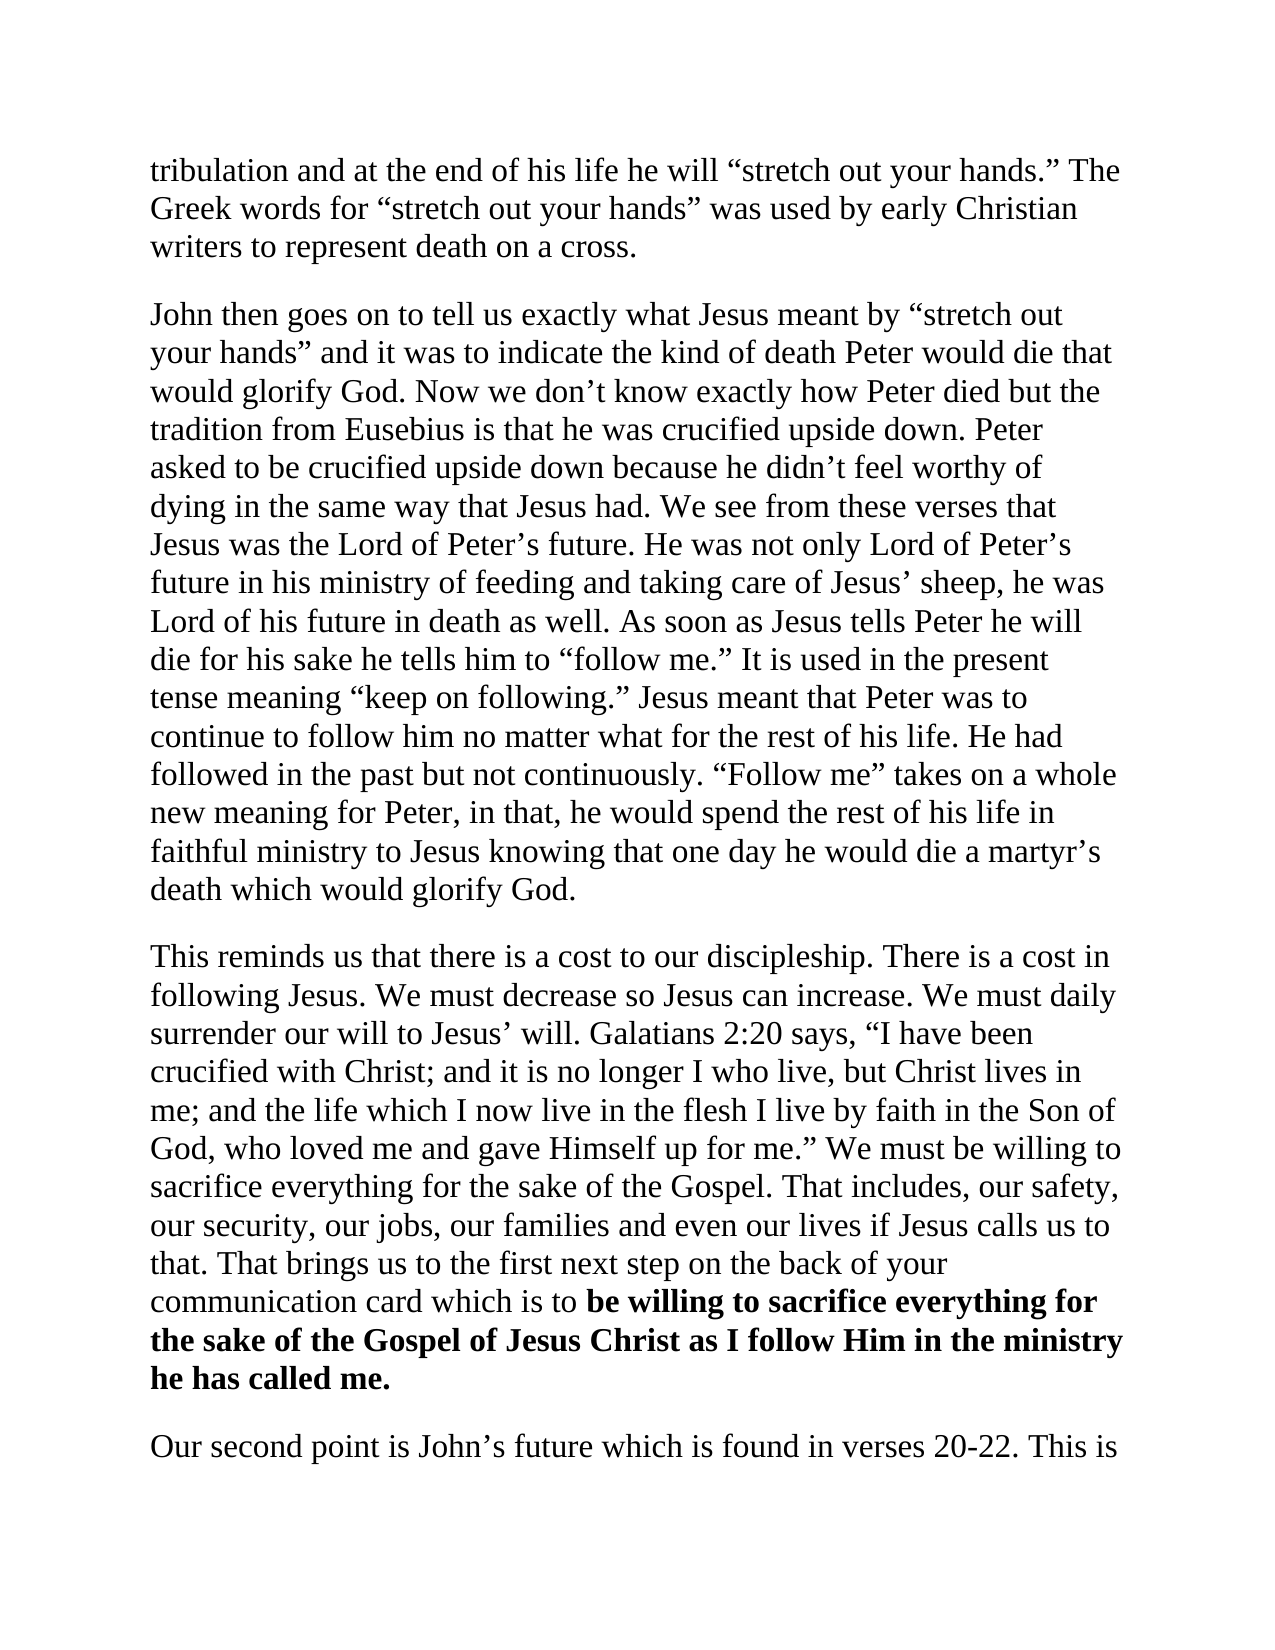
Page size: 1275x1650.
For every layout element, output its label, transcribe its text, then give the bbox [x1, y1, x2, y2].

text John then goes on to tell us exactly what Jesus meant by “stretch out your hands” and it was to indicate the kind of death Peter would die that would glorify God. Now we don’t know exactly how Peter died but the tradition from Eusebius is that he was crucified upside down. Peter asked to be crucified upside down because he didn’t feel worthy of dying in the same way that Jesus had. We see from these verses that Jesus was the Lord of Peter’s future. He was not only Lord of Peter’s future in his ministry of feeding and taking care of Jesus’ sheep, he was Lord of his future in death as well. As soon as Jesus tells Peter he will die for his sake he tells him to “follow me.” It is used in the present tense meaning “keep on following.” Jesus meant that Peter was to continue to follow him no matter what for the rest of his life. He had followed in the past but not continuously. “Follow me” takes on a whole new meaning for Peter, in that, he would spend the rest of his life in faithful ministry to Jesus knowing that one day he would die a martyr’s death which would glorify God. [150, 294, 1125, 907]
text tribulation and at the end of his life he will “stretch out your hands.” The Greek words for “stretch out your hands” was used by early Christian writers to represent death on a cross. [150, 150, 1125, 265]
text This reminds us that there is a cost to our discipleship. There is a cost in following Jesus. We must decrease so Jesus can increase. We must daily surrender our will to Jesus’ will. Galatians 2:20 says, “I have been crucified with Christ; and it is no longer I who live, but Christ lives in me; and the life which I now live in the flesh I live by faith in the Son of God, who loved me and gave Himself up for me.” We must be willing to sacrifice everything for the sake of the Gospel. That includes, our safety, our security, our jobs, our families and even our lives if Jesus calls us to that. That brings us to the first next step on the back of your communication card which is to be willing to sacrifice everything for the sake of the Gospel of Jesus Christ as I follow Him in the ministry he has called me. [150, 937, 1125, 1397]
text Our second point is John’s future which is found in verses 20-22. This is [150, 1426, 1125, 1464]
